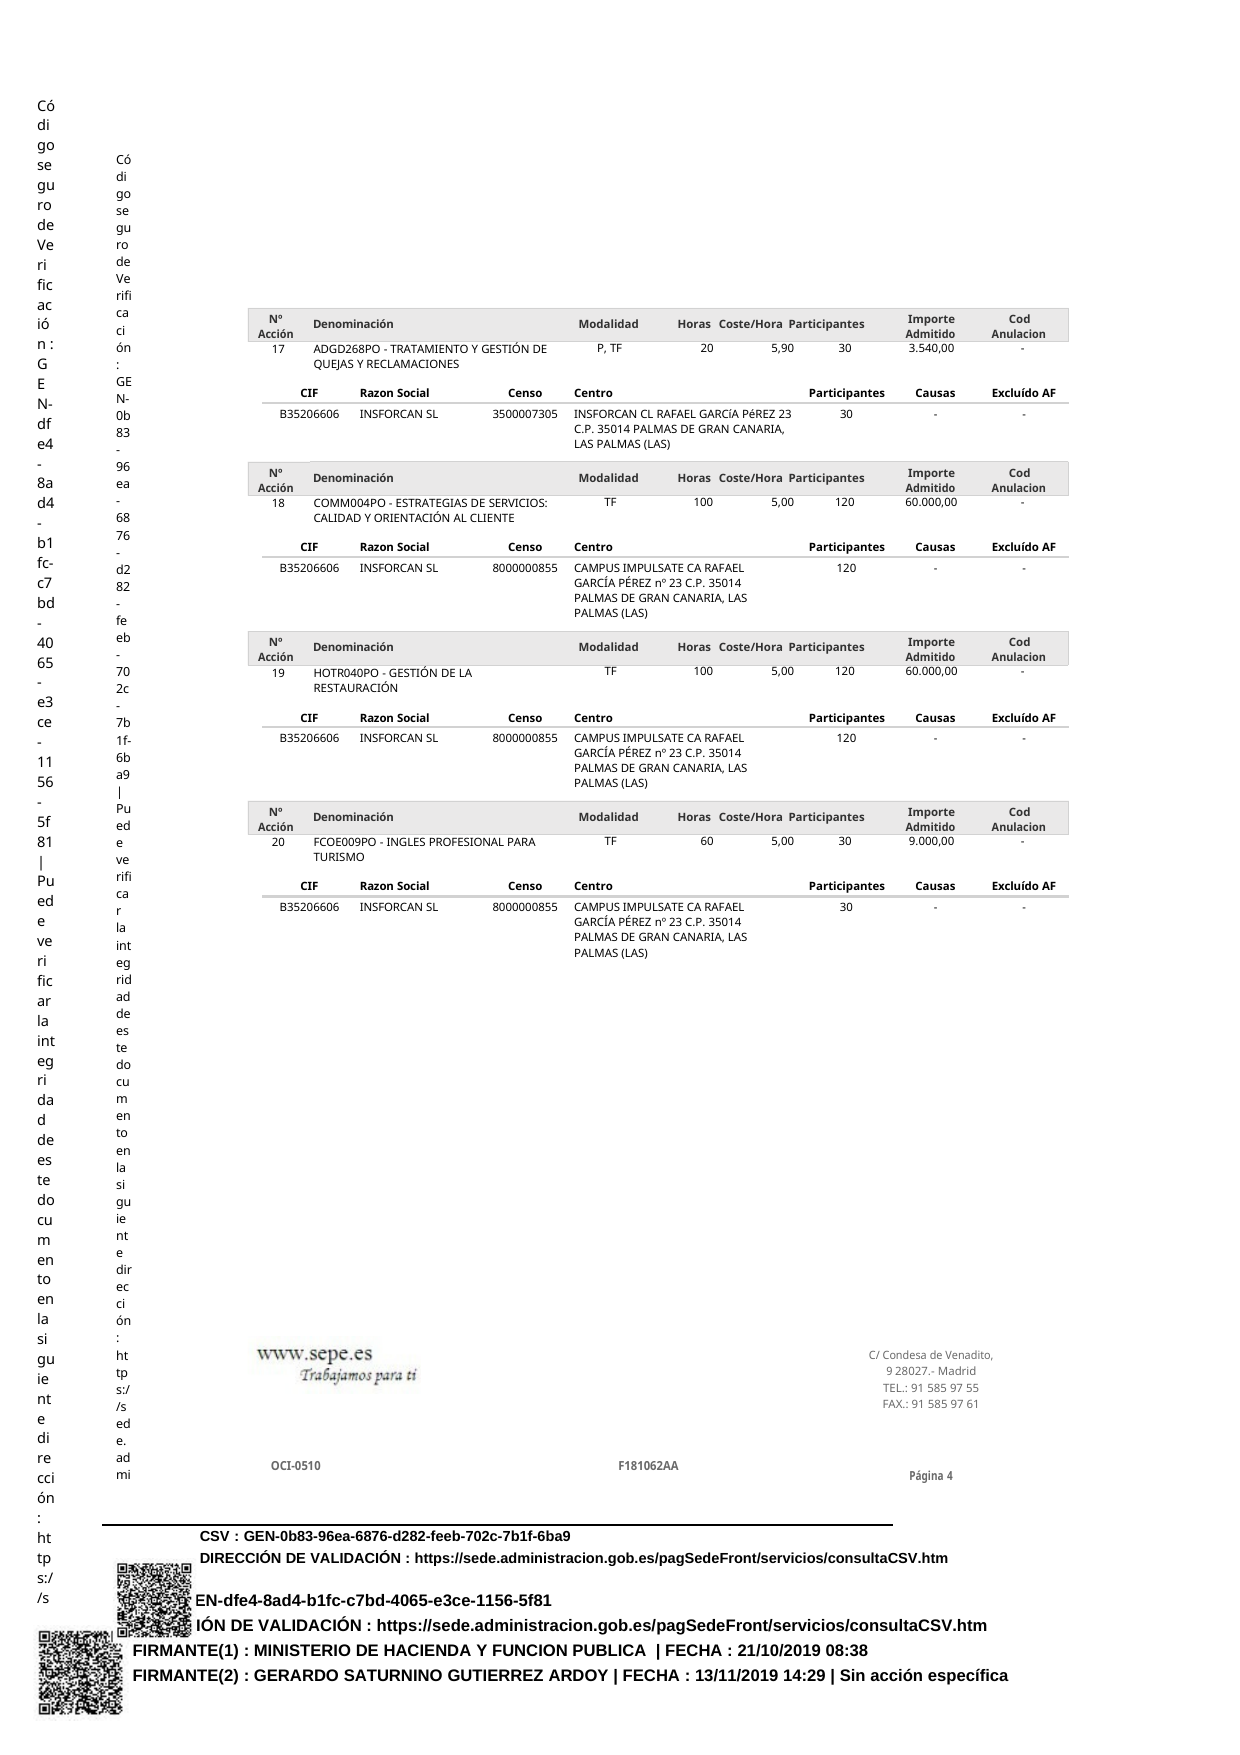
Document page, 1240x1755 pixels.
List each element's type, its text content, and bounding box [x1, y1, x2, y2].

table_cell INSFORCAN SL [351, 898, 467, 960]
table_header CIF [262, 876, 351, 895]
table_cell INSFORCAN SL [351, 404, 467, 452]
table_header Participantes [799, 383, 900, 402]
table_cell 8000000855 [467, 728, 567, 791]
table_header Razon Social [351, 538, 467, 556]
table_cell 30 [799, 404, 900, 452]
table_cell INSFORCAN CL RAFAEL GARCíA PéREZ 23 C.P. 35014 PALMAS DE GRAN CANARIA, LAS PALMAS (LAS) [567, 404, 799, 452]
text OCI-0510 F181062AA [271, 1457, 693, 1474]
table_header Centro [567, 383, 799, 402]
list FCOE009PO - INGLES PROFESIONAL PARA TURISMO [272, 835, 555, 865]
table_header Excluído AF [972, 707, 1069, 726]
text TEL.: 91 585 97 55 [881, 1380, 980, 1395]
table_cell INSFORCAN SL [351, 728, 467, 791]
text TF 100 5,00 120 60.000,00 - [604, 496, 1081, 509]
table_cell CAMPUS IMPULSATE CA RAFAEL GARCÍA PÉREZ nº 23 C.P. 35014 PALMAS DE GRAN CANARIA, LAS PALMAS (LAS) [567, 558, 783, 621]
table_header Causas [900, 383, 972, 402]
list HOTR040PO - GESTIÓN DE LA RESTAURACIÓN [272, 666, 486, 695]
table_cell - [900, 728, 972, 791]
table_cell 120 [783, 558, 900, 621]
table_cell - [972, 728, 1069, 791]
table_header Excluído AF [972, 538, 1069, 556]
table_header Causas [900, 707, 972, 726]
table_header CIF [262, 707, 351, 726]
table_cell B35206606 [262, 898, 351, 960]
table_header Causas [900, 538, 972, 556]
table_cell 3500007305 [467, 404, 567, 452]
table_cell - [900, 558, 972, 621]
table_header Censo [467, 383, 567, 402]
table_cell 8000000855 [467, 898, 567, 960]
table_header Centro [567, 538, 783, 556]
text FAX.: 91 585 97 61 [881, 1396, 980, 1412]
text CSV : GEN-0b83-96ea-6876-d282-feeb-702c-7b1f-6ba9 [199, 1528, 1081, 1545]
table_header Causas [900, 876, 972, 895]
table_header Centro [567, 707, 783, 726]
text TF 100 5,00 120 60.000,00 - [604, 665, 1081, 678]
text C/ Condesa de Venadito, 9 28027.- Madrid [864, 1347, 997, 1379]
text Código seguro de Verificación : GEN-dfe4-8ad4-b1fc-c7bd-4065-e3ce-1156-5f81 | Puede verificar la integridad de este documento en la siguiente dirección : https://sede.administracion.gob.es/pagSedeFront/servicios/consultaCSV.htm [37, 95, 55, 1609]
text TF 60 5,00 30 9.000,00 - [604, 835, 1081, 848]
table_cell B35206606 [262, 728, 351, 791]
table_cell - [972, 898, 1069, 960]
table_header Centro [567, 876, 783, 895]
table_cell - [900, 404, 972, 452]
table_header Excluído AF [972, 383, 1069, 402]
table_header Censo [467, 538, 567, 556]
table_header Razon Social [351, 383, 467, 402]
list ADGD268PO - TRATAMIENTO Y GESTIÓN DE QUEJAS Y RECLAMACIONES [272, 342, 547, 372]
table_header Participantes [783, 538, 900, 556]
table_cell 120 [783, 728, 900, 791]
text Código seguro de Verificación : GEN-0b83-96ea-6876-d282-feeb-702c-7b1f-6ba9 | Puede verificar la integridad de este documento en la siguiente dirección : https://sede.administracion.gob.es/pagSedeFront/servicios/consultaCSV.htm [116, 151, 132, 1486]
table_header Participantes [783, 707, 900, 726]
table_header Razon Social [351, 707, 467, 726]
table_cell - [900, 898, 972, 960]
table_header Razon Social [351, 876, 467, 895]
table_cell 30 [783, 898, 900, 960]
table_cell - [972, 404, 1069, 452]
table_cell B35206606 [262, 404, 351, 452]
list COMM004PO - ESTRATEGIAS DE SERVICIOS: CALIDAD Y ORIENTACIÓN AL CLIENTE [272, 496, 552, 526]
table_cell - [972, 558, 1069, 621]
table_cell B35206606 [262, 558, 351, 621]
text Página 4 [881, 1467, 980, 1484]
table_header Censo [467, 876, 567, 895]
table_header Excluído AF [972, 876, 1069, 895]
table_header CIF [262, 383, 351, 402]
text DIRECCIÓN DE VALIDACIÓN : https://sede.administracion.gob.es/pagSedeFront/servicios/consultaCSV.htm [199, 1550, 1040, 1567]
text P, TF 20 5,90 30 3.540,00 - [597, 342, 1081, 355]
table_cell INSFORCAN SL [351, 558, 467, 621]
table_header Participantes [783, 876, 900, 895]
table_cell 8000000855 [467, 558, 567, 621]
table_cell CAMPUS IMPULSATE CA RAFAEL GARCÍA PÉREZ nº 23 C.P. 35014 PALMAS DE GRAN CANARIA, LAS PALMAS (LAS) [567, 728, 783, 791]
table_header Censo [467, 707, 567, 726]
table_cell CAMPUS IMPULSATE CA RAFAEL GARCÍA PÉREZ nº 23 C.P. 35014 PALMAS DE GRAN CANARIA, LAS PALMAS (LAS) [567, 898, 783, 960]
table_header CIF [262, 538, 351, 556]
